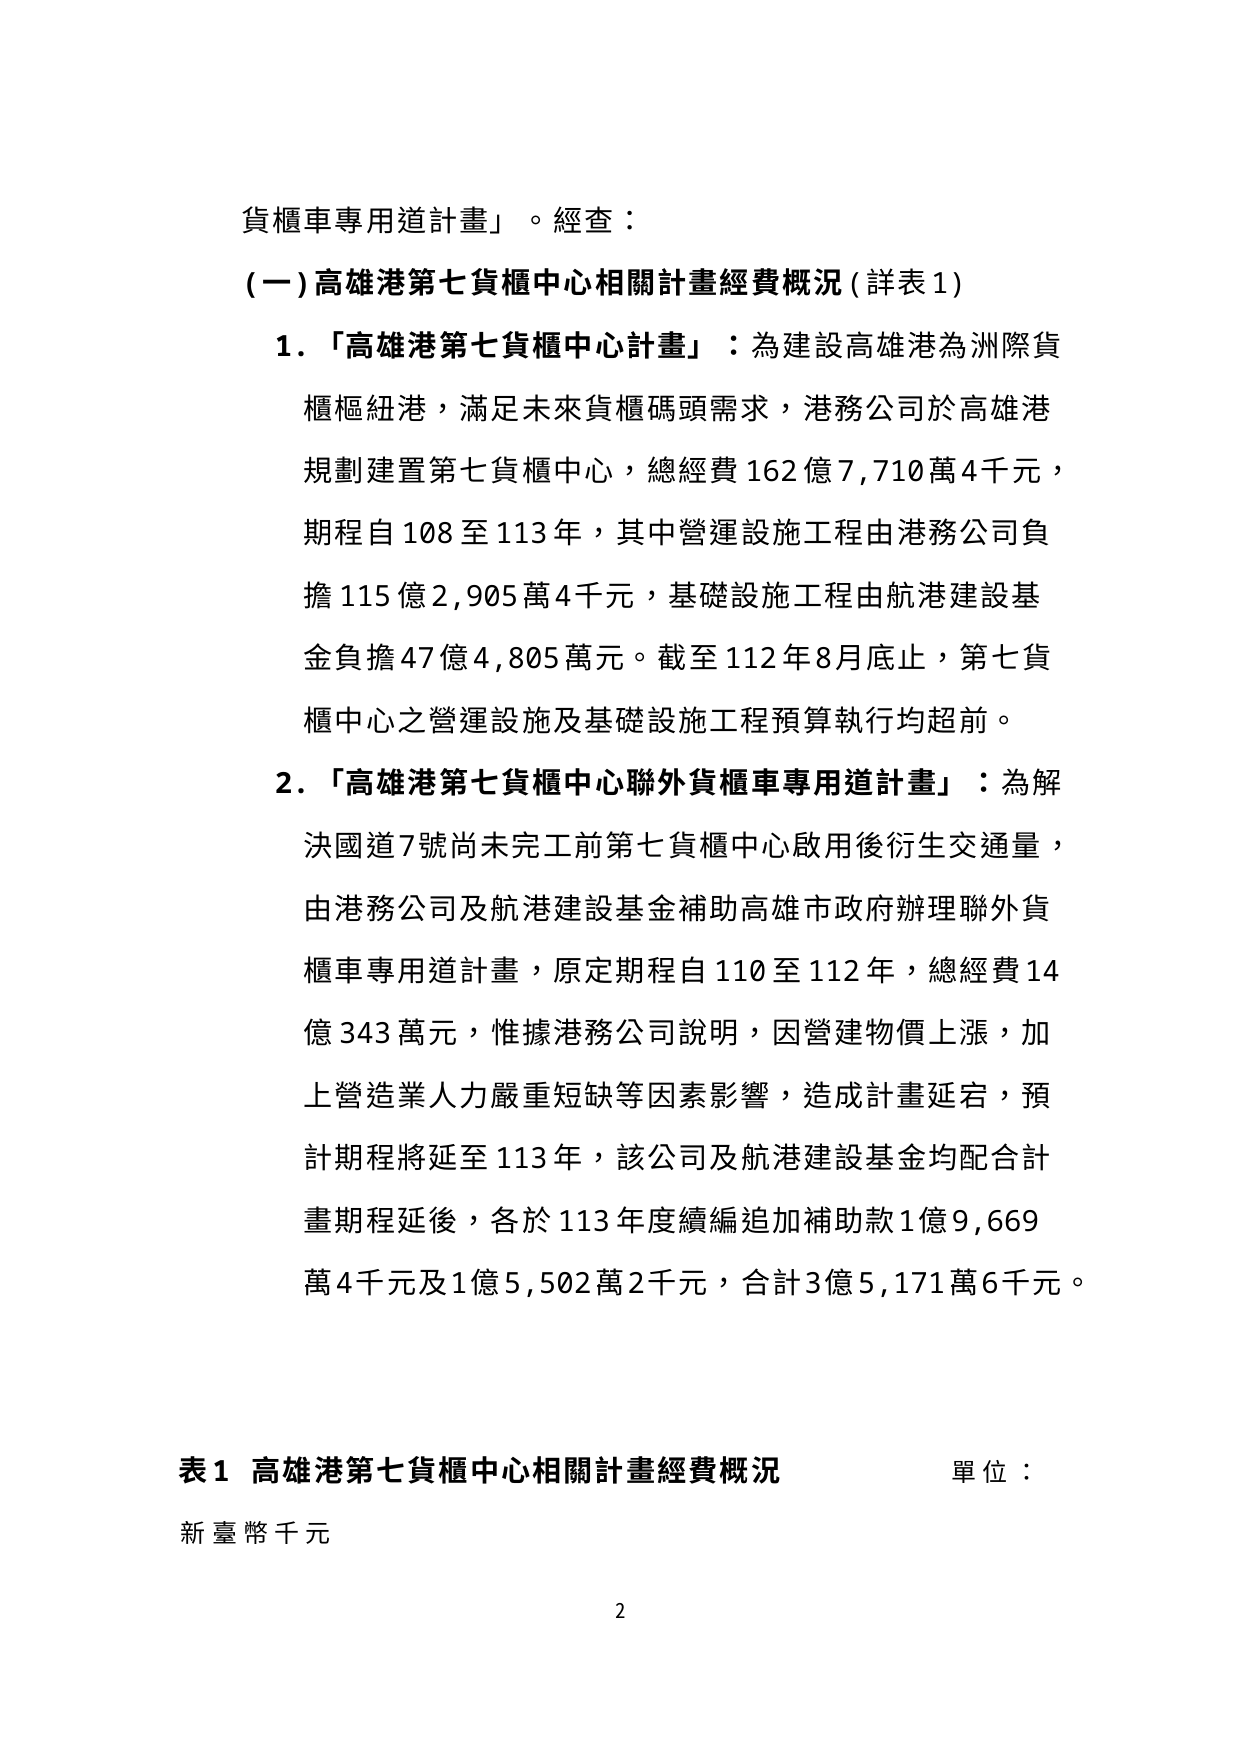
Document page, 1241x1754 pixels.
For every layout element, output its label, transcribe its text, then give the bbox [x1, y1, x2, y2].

text 表1 高雄港第七貨櫃中心相關計畫經費概況 單位：新臺幣千元 [177, 1427, 1063, 1552]
text (一)高雄港第七貨櫃中心相關計畫經費概況(詳表1) [236, 240, 1063, 302]
text 貨櫃車專用道計畫」。經查： [236, 177, 1063, 240]
text 2.「高雄港第七貨櫃中心聯外貨櫃車專用道計畫」：為解決國道7號尚未完工前第七貨櫃中心啟用後衍生交通量，由港務公司及航港建設基金補助高雄市政府辦理聯外貨櫃車專用道計畫，原定期程自110至112年，總經費14億343萬元，惟據港務公司說明，因營建物價上漲，加上營造業人力嚴重短缺等因素影響，造成計畫延宕，預計期程將延至113年，該公司及航港建設基金均配合計畫期程延後，各於113年度續編追加補助款1億9,669萬4千元及1億5,502萬2千元，合計3億5,171萬6千元。 [266, 740, 1063, 1302]
text 1.「高雄港第七貨櫃中心計畫」：為建設高雄港為洲際貨櫃樞紐港，滿足未來貨櫃碼頭需求，港務公司於高雄港規劃建置第七貨櫃中心，總經費162億7,710萬4千元，期程自108至113年，其中營運設施工程由港務公司負擔115億2,905萬4千元，基礎設施工程由航港建設基金負擔47億4,805萬元。截至112年8月底止，第七貨櫃中心之營運設施及基礎設施工程預算執行均超前。 [266, 302, 1063, 740]
